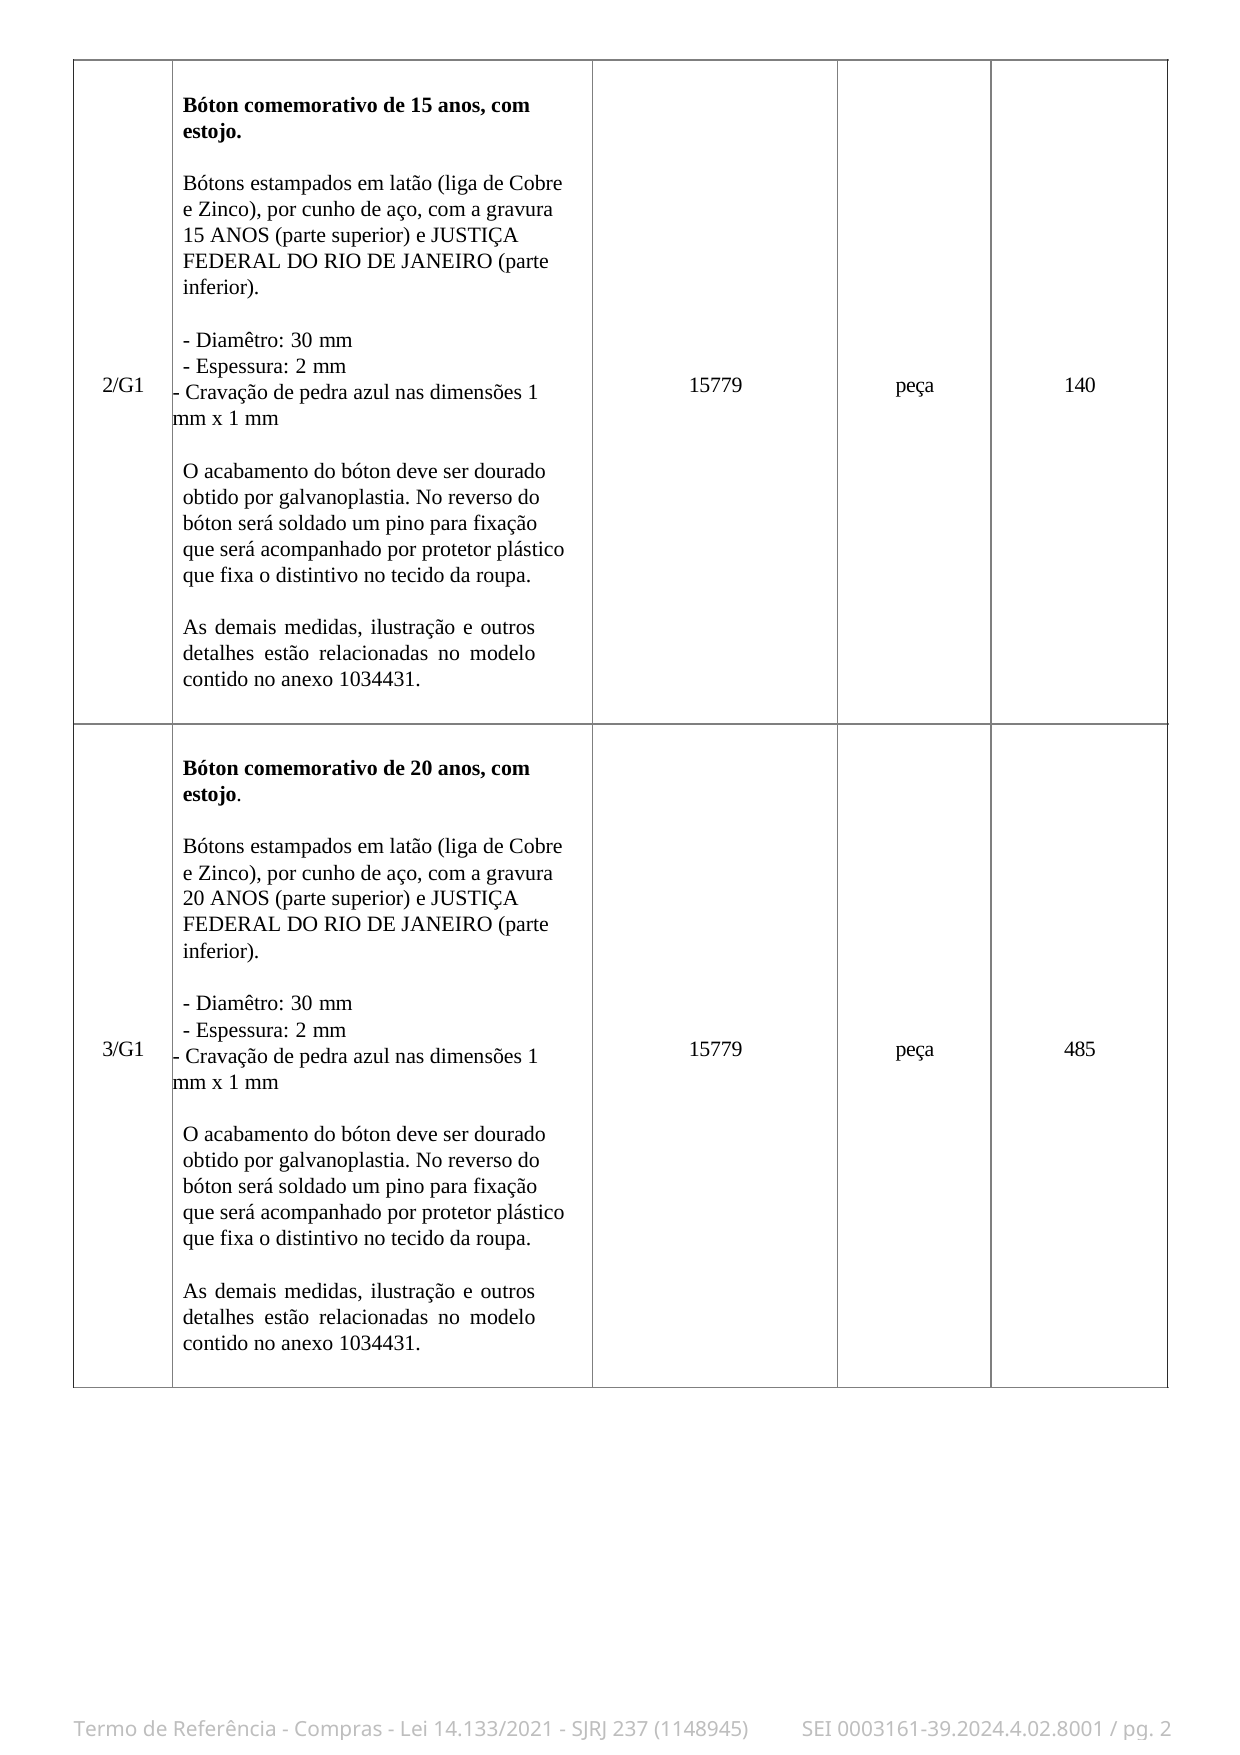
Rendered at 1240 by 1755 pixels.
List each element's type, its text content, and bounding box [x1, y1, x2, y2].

table_cell 3/G1 [74, 725, 172, 1386]
table_header 2/G1 [74, 61, 172, 723]
table_cell Bóton comemorativo de 20 anos, com estojo. Bótons estampados em latão (liga de Cobre e Zinco), por cunho de aço, com a gravura 20 ANOS (parte superior) e JUSTIÇA FEDERAL DO RIO DE JANEIRO (parte inferior). Diamêtro: 30 mm Espessura: 2 mm Cravação de pedra azul nas dimensões 1 mm x 1 mm O acabamento do bóton deve ser dourado obtido por galvanoplastia. No reverso do bóton será soldado um pino para fixação que será acompanhado por protetor plástico que fixa o distintivo no tecido da roupa. As demais medidas, ilustração e outros detalhes estão relacionadas no modelo contido no anexo 1034431. [173, 725, 592, 1386]
table_cell peça [838, 725, 990, 1386]
table_header 140 [992, 61, 1167, 723]
table_cell 485 [992, 725, 1167, 1386]
table_header Bóton comemorativo de 15 anos, com estojo. Bótons estampados em latão (liga de Cobre e Zinco), por cunho de aço, com a gravura 15 ANOS (parte superior) e JUSTIÇA FEDERAL DO RIO DE JANEIRO (parte inferior). Diamêtro: 30 mm Espessura: 2 mm Cravação de pedra azul nas dimensões 1 mm x 1 mm O acabamento do bóton deve ser dourado obtido por galvanoplastia. No reverso do bóton será soldado um pino para fixação que será acompanhado por protetor plástico que fixa o distintivo no tecido da roupa. As demais medidas, ilustração e outros detalhes estão relacionadas no modelo contido no anexo 1034431. [173, 61, 592, 723]
table_header 15779 [593, 61, 837, 723]
table_cell 15779 [593, 725, 837, 1386]
table_header peça [838, 61, 990, 723]
